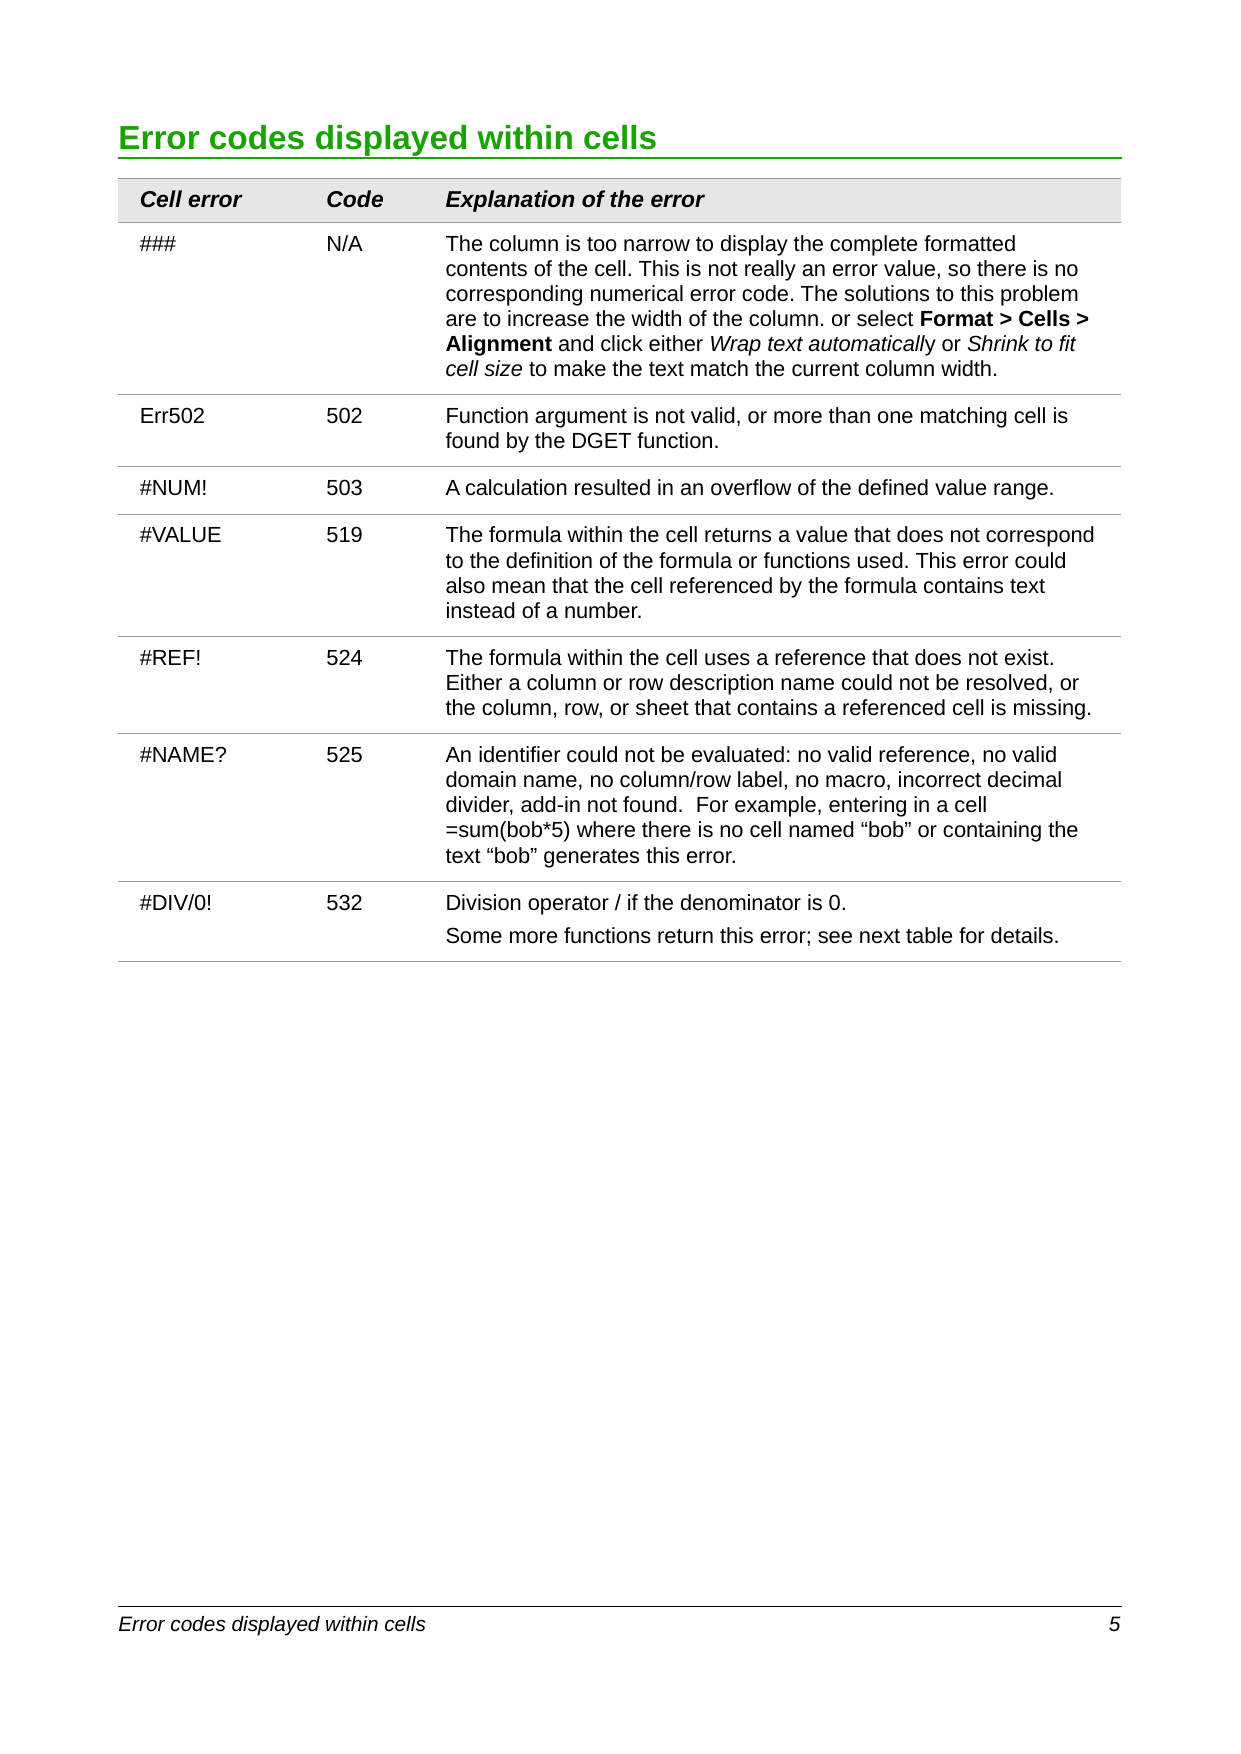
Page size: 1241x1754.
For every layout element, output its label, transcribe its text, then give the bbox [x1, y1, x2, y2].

table_cell A calculation resulted in an overflow of the defined value range. [424, 467, 1121, 513]
table_header Code [305, 179, 424, 222]
table_cell Division operator / if the denominator is 0. Some more functions return this error; see next table for details. [424, 882, 1121, 961]
table_header Cell error [118, 179, 305, 222]
table_cell 519 [305, 515, 424, 636]
table_cell #NAME? [118, 734, 305, 881]
table_cell ### [118, 223, 305, 394]
table_cell #NUM! [118, 467, 305, 513]
table_cell N/A [305, 223, 424, 394]
subtitle Error codes displayed within cells [118, 118, 1122, 157]
table_header Explanation of the error [424, 179, 1121, 222]
table_cell Err502 [118, 395, 305, 466]
table_cell 532 [305, 882, 424, 961]
table_cell 525 [305, 734, 424, 881]
table_cell Function argument is not valid, or more than one matching cell is found by the DGET function. [424, 395, 1121, 466]
table_cell The formula within the cell uses a reference that does not exist. Either a column or row description name could not be resolved, or the column, row, or sheet that contains a referenced cell is missing. [424, 637, 1121, 733]
table_cell #REF! [118, 637, 305, 733]
table_cell The formula within the cell returns a value that does not correspond to the definition of the formula or functions used. This error could also mean that the cell referenced by the formula contains text instead of a number. [424, 515, 1121, 636]
table_cell #VALUE [118, 515, 305, 636]
table_cell An identifier could not be evaluated: no valid reference, no valid domain name, no column/row label, no macro, incorrect decimal divider, add-in not found. For example, entering in a cell =sum(bob*5) where there is no cell named “bob” or containing the text “bob” generates this error. [424, 734, 1121, 881]
table_cell 503 [305, 467, 424, 513]
table_cell #DIV/0! [118, 882, 305, 961]
table_cell 524 [305, 637, 424, 733]
table_cell The column is too narrow to display the complete formatted contents of the cell. This is not really an error value, so there is no corresponding numerical error code. The solutions to this problem are to increase the width of the column. or select Format > Cells > Alignment and click either Wrap text automatically or Shrink to fit cell size to make the text match the current column width. [424, 223, 1121, 394]
table_cell 502 [305, 395, 424, 466]
